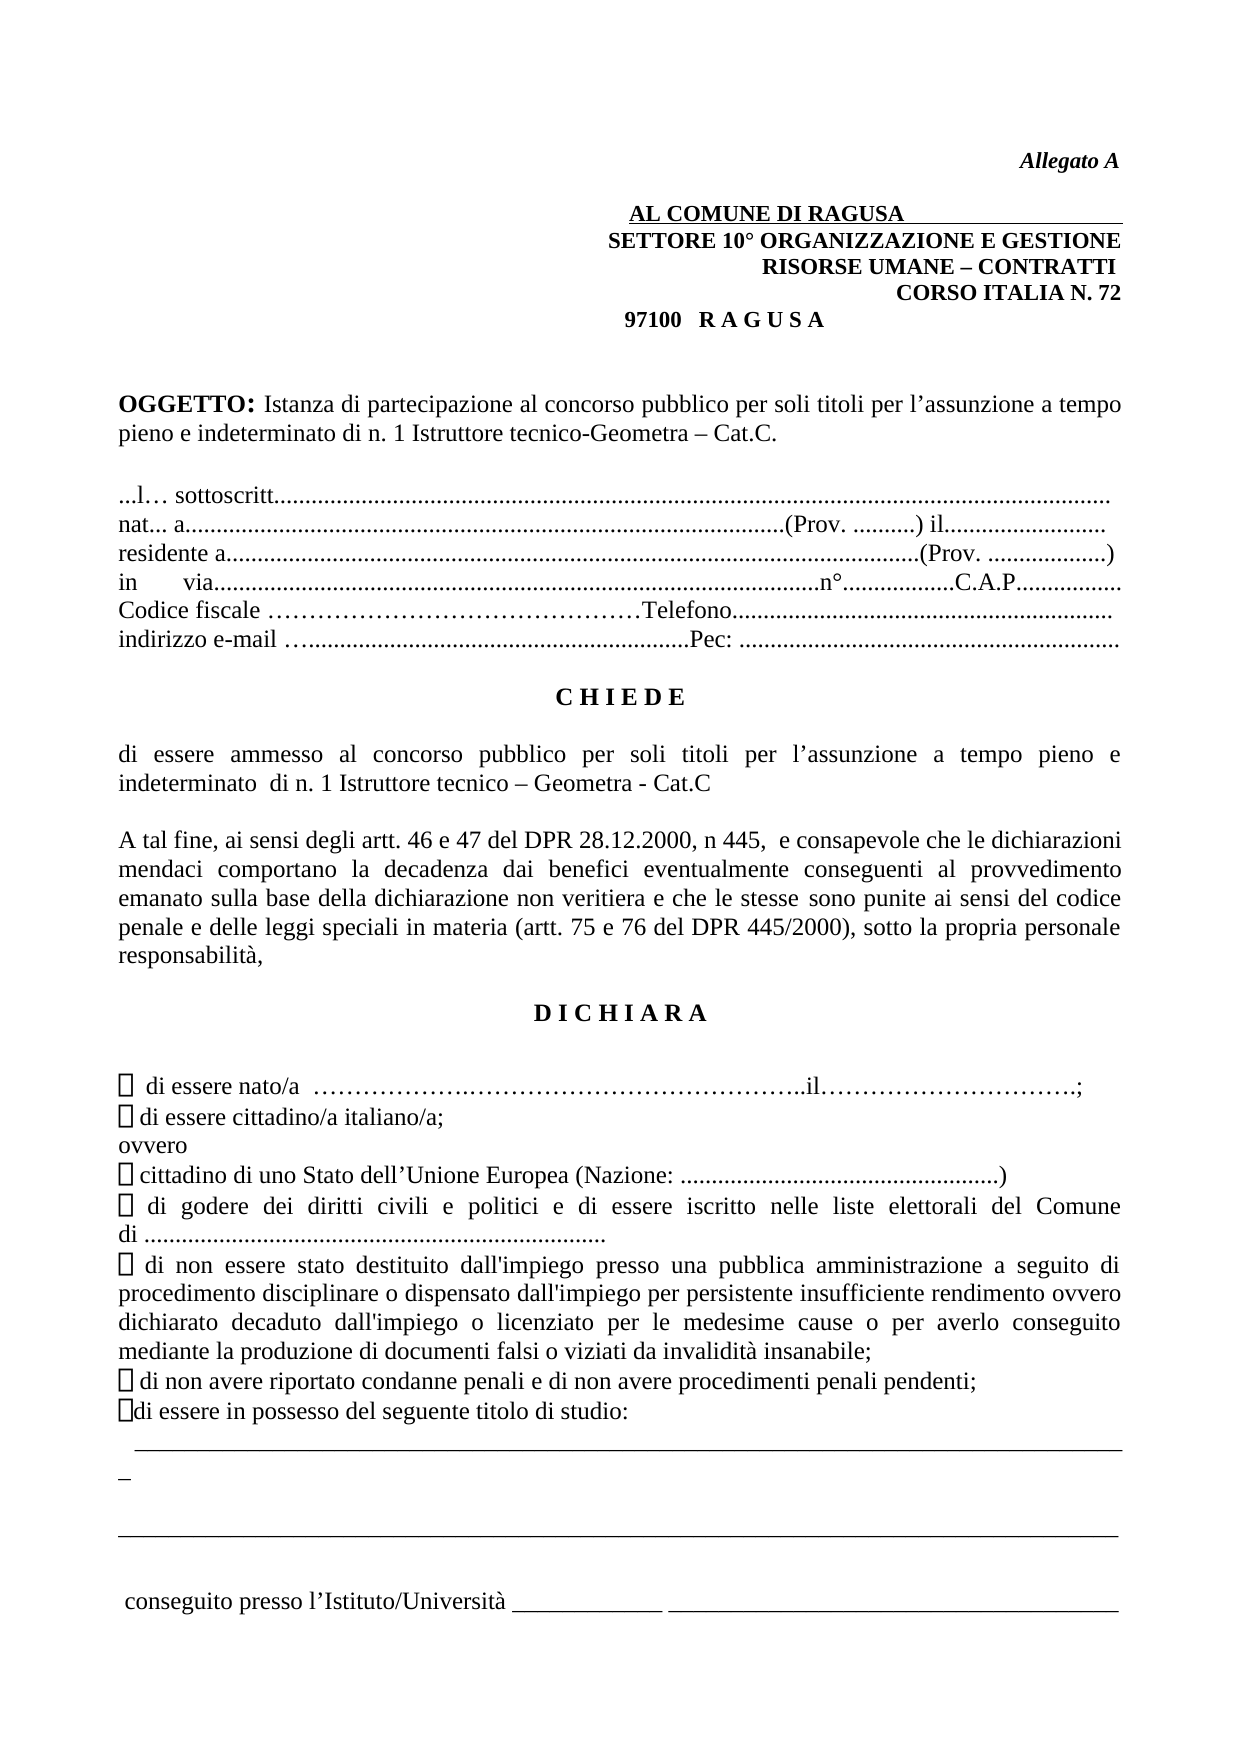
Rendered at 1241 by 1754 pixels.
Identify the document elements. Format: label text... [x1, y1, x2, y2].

text ...l… sottoscritt...................................................................................................................................... [118, 481, 1122, 509]
text CORSO ITALIA N. 72 [118, 279, 1122, 306]
text ⎕ di essere nato/a ……………….…………………………………..il………………………….; [118, 1070, 1122, 1100]
text nat... a................................................................................................(Prov. ..........) il.......................... [118, 509, 1122, 538]
text ⎕di essere in possesso del seguente titolo di studio: [118, 1395, 1122, 1425]
text A tal fine, ai sensi degli artt. 46 e 47 del DPR 28.12.2000, n 445, e consapevole che le dichiarazioni mendaci comportano la decadenza dai benefici eventualmente conseguenti al provvedimento emanato sulla base della dichiarazione non veritiera e che le stesse sono punite ai sensi del codice penale e delle leggi speciali in materia (artt. 75 e 76 del DPR 445/2000), sotto la propria personale responsabilità, [118, 826, 1122, 969]
text ⎕ di non avere riportato condanne penali e di non avere procedimenti penali pendenti; [118, 1365, 1122, 1395]
text AL COMUNE DI RAGUSA [118, 200, 1122, 227]
text RISORSE UMANE – CONTRATTI [118, 253, 1122, 279]
text SETTORE 10° ORGANIZZAZIONE E GESTIONE [118, 227, 1122, 253]
text ⎕ di godere dei diritti civili e politici e di essere iscritto nelle liste elettorali del Comune di .......................................................................... [118, 1189, 1122, 1248]
text ⎕ di non essere stato destituito dall'impiego presso una pubblica amministrazione a seguito di procedimento disciplinare o dispensato dall'impiego per persistente insufficiente rendimento ovvero dichiarato decaduto dall'impiego o licenziato per le medesime cause o per averlo conseguito mediante la produzione di documenti falsi o viziati da invalidità insanabile; [118, 1248, 1122, 1365]
text residente a...............................................................................................................(Prov. ...................) [118, 538, 1122, 567]
text C H I E D E [118, 682, 1122, 711]
text indirizzo e-mail ….............................................................Pec: ............................................................. [118, 624, 1122, 653]
text OGGETTO: Istanza di partecipazione al concorso pubblico per soli titoli per l’assunzione a tempo pieno e indeterminato di n. 1 Istruttore tecnico-Geometra – Cat.C. [118, 385, 1122, 447]
text di essere ammesso al concorso pubblico per soli titoli per l’assunzione a tempo pieno e indeterminato di n. 1 Istruttore tecnico – Geometra - Cat.C [118, 739, 1122, 797]
text ________________________________________________________________________________ [118, 1511, 1122, 1540]
text ________________________________________________________________________________ [118, 1425, 1122, 1483]
text in via.................................................................................................n°..................C.A.P................. Codice fiscale ………………………………………Telefono............................................................. [118, 567, 1122, 624]
text 97100 R A G U S A [118, 306, 1122, 332]
text ⎕ cittadino di uno Stato dell’Unione Europea (Nazione: ...................................................) [118, 1159, 1122, 1189]
text conseguito presso l’Istituto/Università ____________ ____________________________________ [118, 1586, 1122, 1614]
text Allegato A [118, 148, 1122, 174]
text ⎕ di essere cittadino/a italiano/a; [118, 1100, 1122, 1130]
text D I C H I A R A [118, 998, 1122, 1027]
text ovvero [118, 1130, 1122, 1159]
